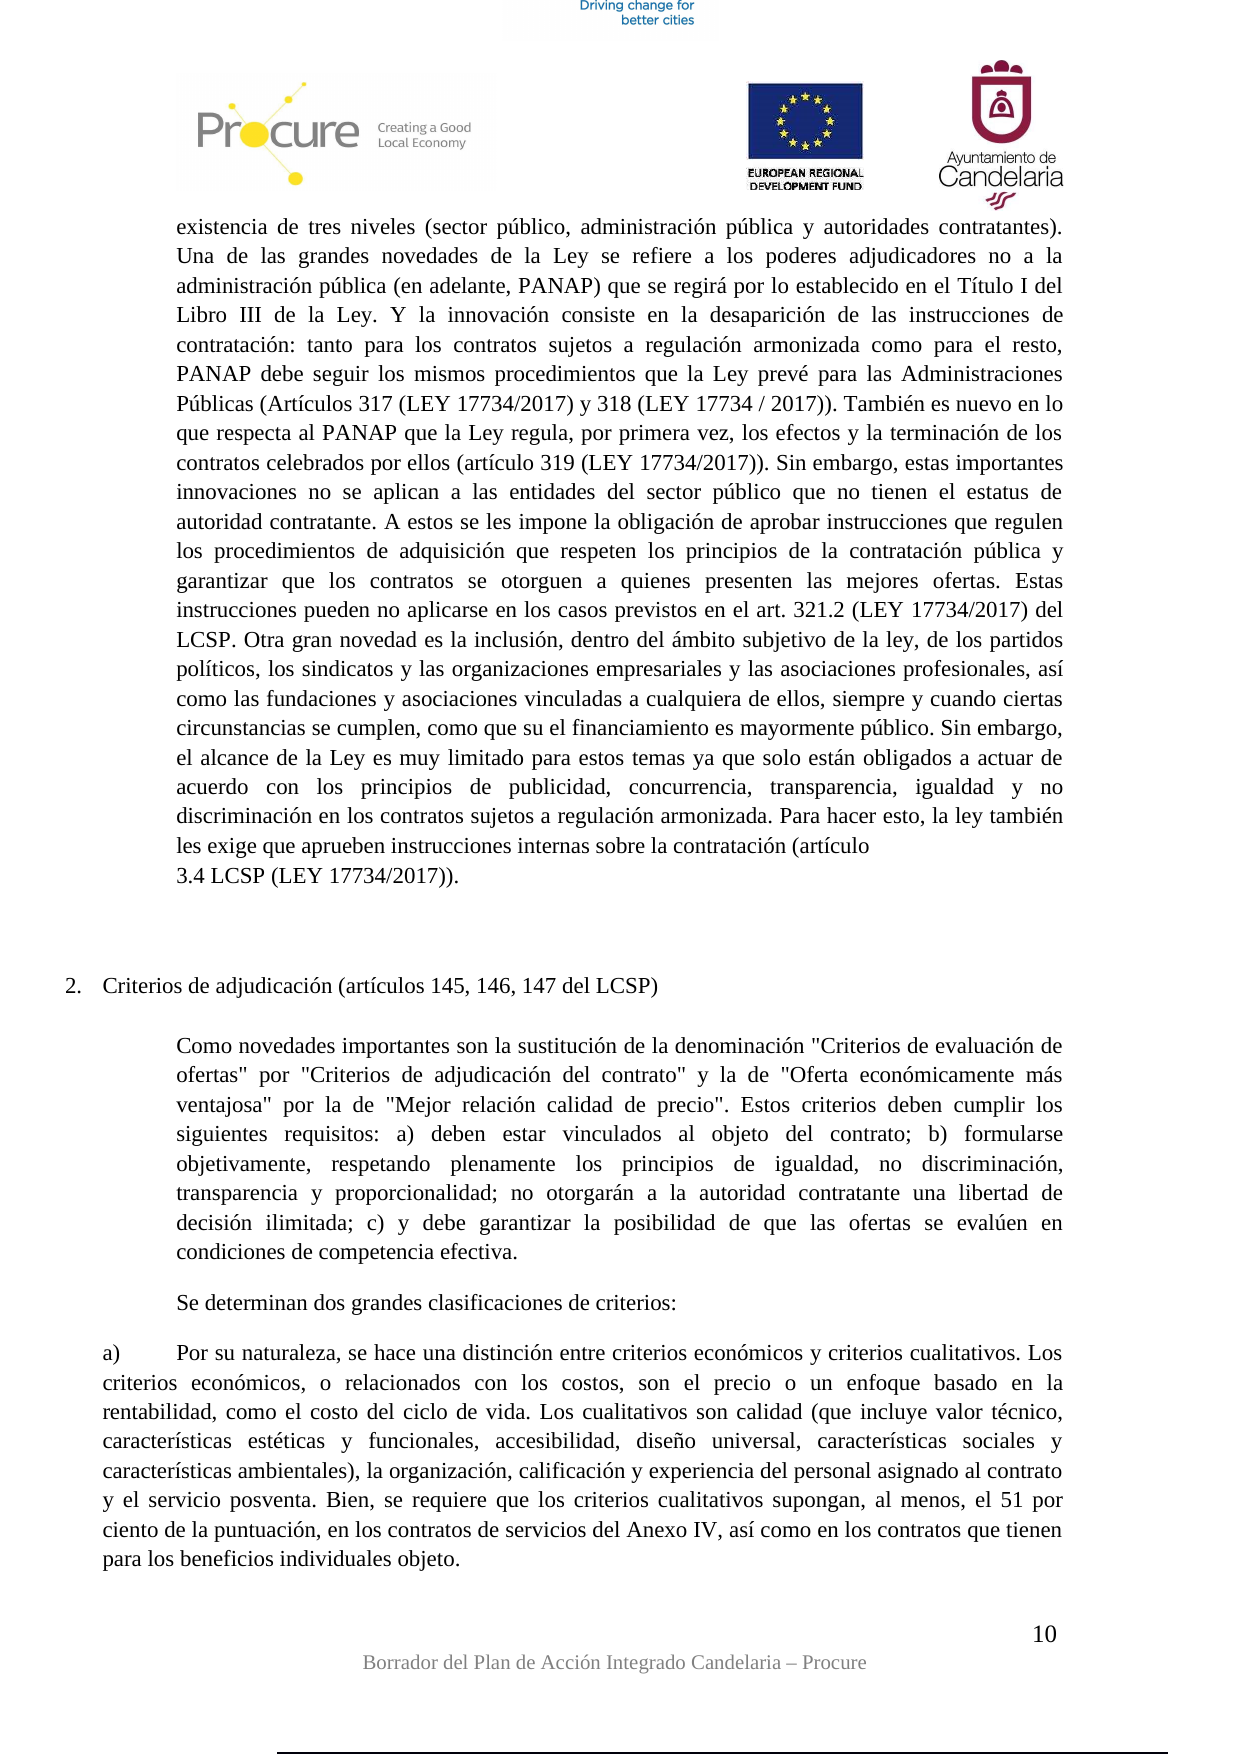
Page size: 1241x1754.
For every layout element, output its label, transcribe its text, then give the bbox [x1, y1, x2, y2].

list Criterios de adjudicación (artículos 145, 146, 147 del LCSP) [65, 972, 1065, 998]
text existencia de tres niveles (sector público, administración pública y autoridades contratantes). Una de las grandes novedades de la Ley se refiere a los poderes adjudicadores no a la administración pública (en adelante, PANAP) que se regirá por lo establecido en el Título I del Libro III de la Ley. Y la innovación consiste en la desaparición de las instrucciones de contratación: tanto para los contratos sujetos a regulación armonizada como para el resto, PANAP debe seguir los mismos procedimientos que la Ley prevé para las Administraciones Públicas (Artículos 317 (LEY 17734/2017) y 318 (LEY 17734 / 2017)). También es nuevo en lo que respecta al PANAP que la Ley regula, por primera vez, los efectos y la terminación de los contratos celebrados por ellos (artículo 319 (LEY 17734/2017)). Sin embargo, estas importantes innovaciones no se aplican a las entidades del sector público que no tienen el estatus de autoridad contratante. A estos se les impone la obligación de aprobar instrucciones que regulen los procedimientos de adquisición que respeten los principios de la contratación pública y garantizar que los contratos se otorguen a quienes presenten las mejores ofertas. Estas instrucciones pueden no aplicarse en los casos previstos en el art. 321.2 (LEY 17734/2017) del LCSP. Otra gran novedad es la inclusión, dentro del ámbito subjetivo de la ley, de los partidos políticos, los sindicatos y las organizaciones empresariales y las asociaciones profesionales, así como las fundaciones y asociaciones vinculadas a cualquiera de ellos, siempre y cuando ciertas circunstancias se cumplen, como que su el financiamiento es mayormente público. Sin embargo, el alcance de la Ley es muy limitado para estos temas ya que solo están obligados a actuar de acuerdo con los principios de publicidad, concurrencia, transparencia, igualdad y no discriminación en los contratos sujetos a regulación armonizada. Para hacer esto, la ley también les exige que aprueben instrucciones internas sobre la contratación (artículo [176, 213, 1065, 858]
text 3.4 LCSP (LEY 17734/2017)). [176, 862, 1065, 888]
list Por su naturaleza, se hace una distinción entre criterios económicos y criterios cualitativos. Los criterios económicos, o relacionados con los costos, son el precio o un enfoque basado en la rentabilidad, como el costo del ciclo de vida. Los cualitativos son calidad (que incluye valor técnico, características estéticas y funcionales, accesibilidad, diseño universal, características sociales y características ambientales), la organización, calificación y experiencia del personal asignado al contrato y el servicio posventa. Bien, se requiere que los criterios cualitativos supongan, al menos, el 51 por ciento de la puntuación, en los contratos de servicios del Anexo IV, así como en los contratos que tienen para los beneficios individuales objeto. [102, 1339, 1065, 1572]
text Como novedades importantes son la sustitución de la denominación "Criterios de evaluación de ofertas" por "Criterios de adjudicación del contrato" y la de "Oferta económicamente más ventajosa" por la de "Mejor relación calidad de precio". Estos criterios deben cumplir los siguientes requisitos: a) deben estar vinculados al objeto del contrato; b) formularse objetivamente, respetando plenamente los principios de igualdad, no discriminación, transparencia y proporcionalidad; no otorgarán a la autoridad contratante una libertad de decisión ilimitada; c) y debe garantizar la posibilidad de que las ofertas se evalúen en condiciones de competencia efectiva. [176, 1032, 1065, 1264]
text Se determinan dos grandes clasificaciones de criterios: [176, 1289, 1065, 1315]
